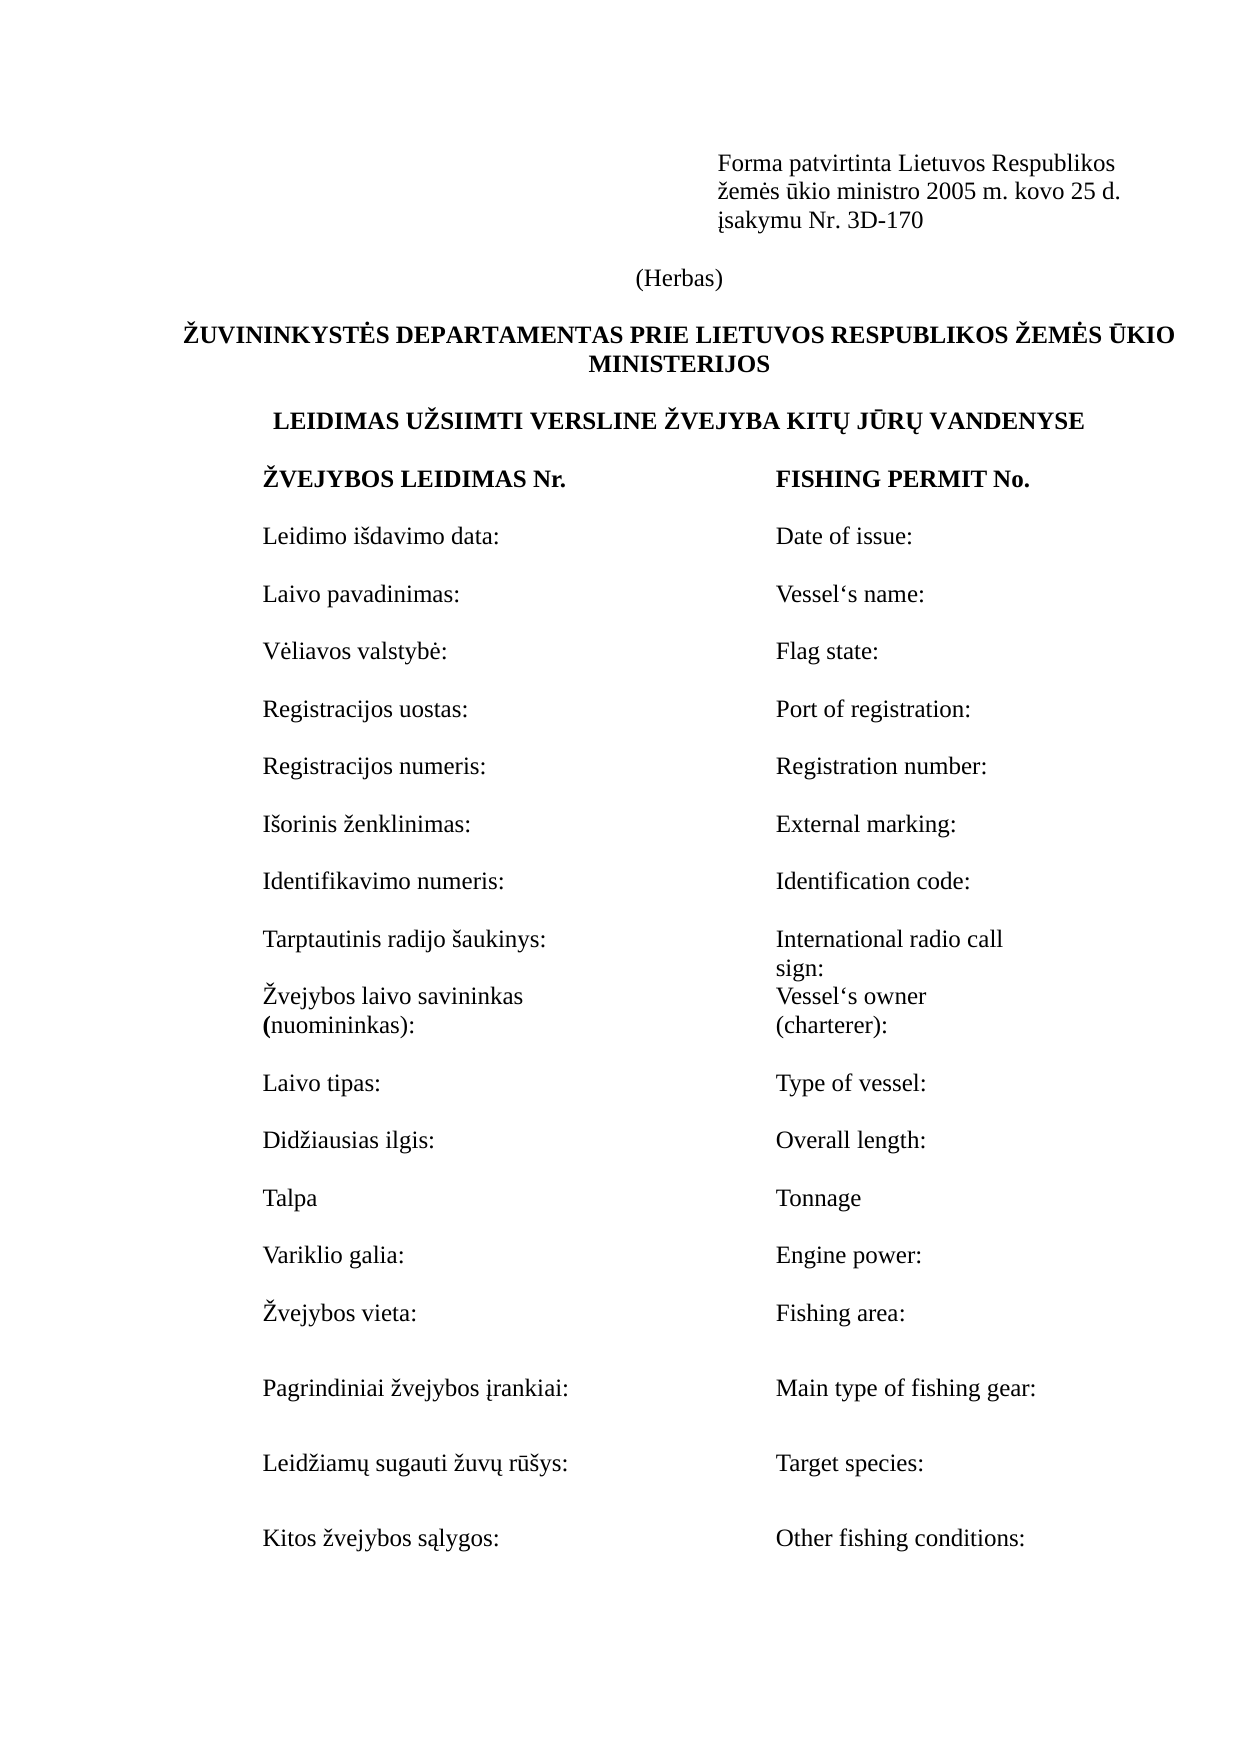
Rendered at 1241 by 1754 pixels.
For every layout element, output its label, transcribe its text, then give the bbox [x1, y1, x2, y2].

table_cell External marking: [764, 809, 1049, 866]
table_cell Other fishing conditions: [764, 1523, 1181, 1560]
table_cell Leidimo išdavimo data: [177, 521, 634, 579]
table_cell Main type of fishing gear: [764, 1373, 1181, 1410]
table_cell [634, 1240, 764, 1298]
table_cell [634, 1183, 764, 1240]
table_cell [1049, 809, 1181, 866]
table_cell [1049, 981, 1181, 1068]
table_cell Pagrindiniai žvejybos įrankiai: [177, 1373, 764, 1410]
table_cell Tonnage [764, 1183, 1049, 1240]
table_cell [634, 1125, 764, 1183]
table_cell [1049, 579, 1181, 636]
table_cell [1049, 1068, 1181, 1125]
table_cell Vessel‘s name: [764, 579, 1049, 636]
table_cell [1049, 694, 1181, 751]
table_cell [764, 1485, 1181, 1523]
table_header ŽVEJYBOS LEIDIMAS Nr. [177, 464, 634, 521]
table_cell [1049, 924, 1181, 981]
table_cell [177, 1485, 764, 1523]
table_cell [764, 1560, 1181, 1598]
table_cell [634, 981, 764, 1068]
table_cell Variklio galia: [177, 1240, 634, 1298]
table_cell Vessel‘s owner (charterer): [764, 981, 1049, 1068]
table_cell International radio call sign: [764, 924, 1049, 981]
table_cell [634, 751, 764, 809]
table_cell [177, 1335, 764, 1373]
table_header FISHING PERMIT No. [764, 464, 1049, 521]
table_cell Žvejybos vieta: [177, 1298, 764, 1335]
table_cell Fishing area: [764, 1298, 1181, 1335]
table_cell Port of registration: [764, 694, 1049, 751]
table_cell Talpa [177, 1183, 634, 1240]
table_cell [1049, 1125, 1181, 1183]
table_cell [764, 1410, 1181, 1448]
table_cell Išorinis ženklinimas: [177, 809, 634, 866]
table_cell [1049, 1240, 1181, 1298]
table_cell [634, 579, 764, 636]
table_cell [634, 1068, 764, 1125]
table_cell Registracijos uostas: [177, 694, 634, 751]
table_cell Overall length: [764, 1125, 1049, 1183]
table_cell Engine power: [764, 1240, 1049, 1298]
table_cell [634, 866, 764, 924]
text Žuvininkystės departamentas prie lietuvos respublikos žemės ūkio ministerijos [177, 320, 1181, 378]
table_cell [634, 521, 764, 579]
table_cell Tarptautinis radijo šaukinys: [177, 924, 634, 981]
table_cell [177, 1560, 764, 1598]
table_cell Žvejybos laivo savininkas (nuomininkas): [177, 981, 634, 1068]
table_cell Leidžiamų sugauti žuvų rūšys: [177, 1448, 764, 1485]
table_cell Registration number: [764, 751, 1049, 809]
table_cell [177, 1410, 764, 1448]
table_cell [1049, 521, 1181, 579]
table_cell [634, 636, 764, 694]
table_cell Didžiausias ilgis: [177, 1125, 634, 1183]
table_cell Laivo pavadinimas: [177, 579, 634, 636]
table_cell [1049, 1183, 1181, 1240]
table_cell [634, 694, 764, 751]
table_cell Date of issue: [764, 521, 1049, 579]
table_cell [1049, 866, 1181, 924]
table_header [634, 464, 764, 521]
table_cell Identifikavimo numeris: [177, 866, 634, 924]
table_cell Flag state: [764, 636, 1049, 694]
table_cell Target species: [764, 1448, 1181, 1485]
table_cell [764, 1335, 1181, 1373]
text Forma patvirtinta Lietuvos Respublikos žemės ūkio ministro 2005 m. kovo 25 d. įsakymu Nr. 3D-170 [717, 148, 1181, 234]
table_cell [634, 809, 764, 866]
table_header [1049, 464, 1181, 521]
table_cell Identification code: [764, 866, 1049, 924]
text (Herbas) [177, 263, 1181, 291]
table_cell [634, 924, 764, 981]
table_cell Laivo tipas: [177, 1068, 634, 1125]
table_cell Vėliavos valstybė: [177, 636, 634, 694]
table_cell Kitos žvejybos sąlygos: [177, 1523, 764, 1560]
text LEIDIMAS UŽSIIMTI VerslinE žvejybA kitų jūrų vandenyse [177, 406, 1181, 435]
table_cell [1049, 751, 1181, 809]
table_cell [1049, 636, 1181, 694]
table_cell Registracijos numeris: [177, 751, 634, 809]
table_cell Type of vessel: [764, 1068, 1049, 1125]
